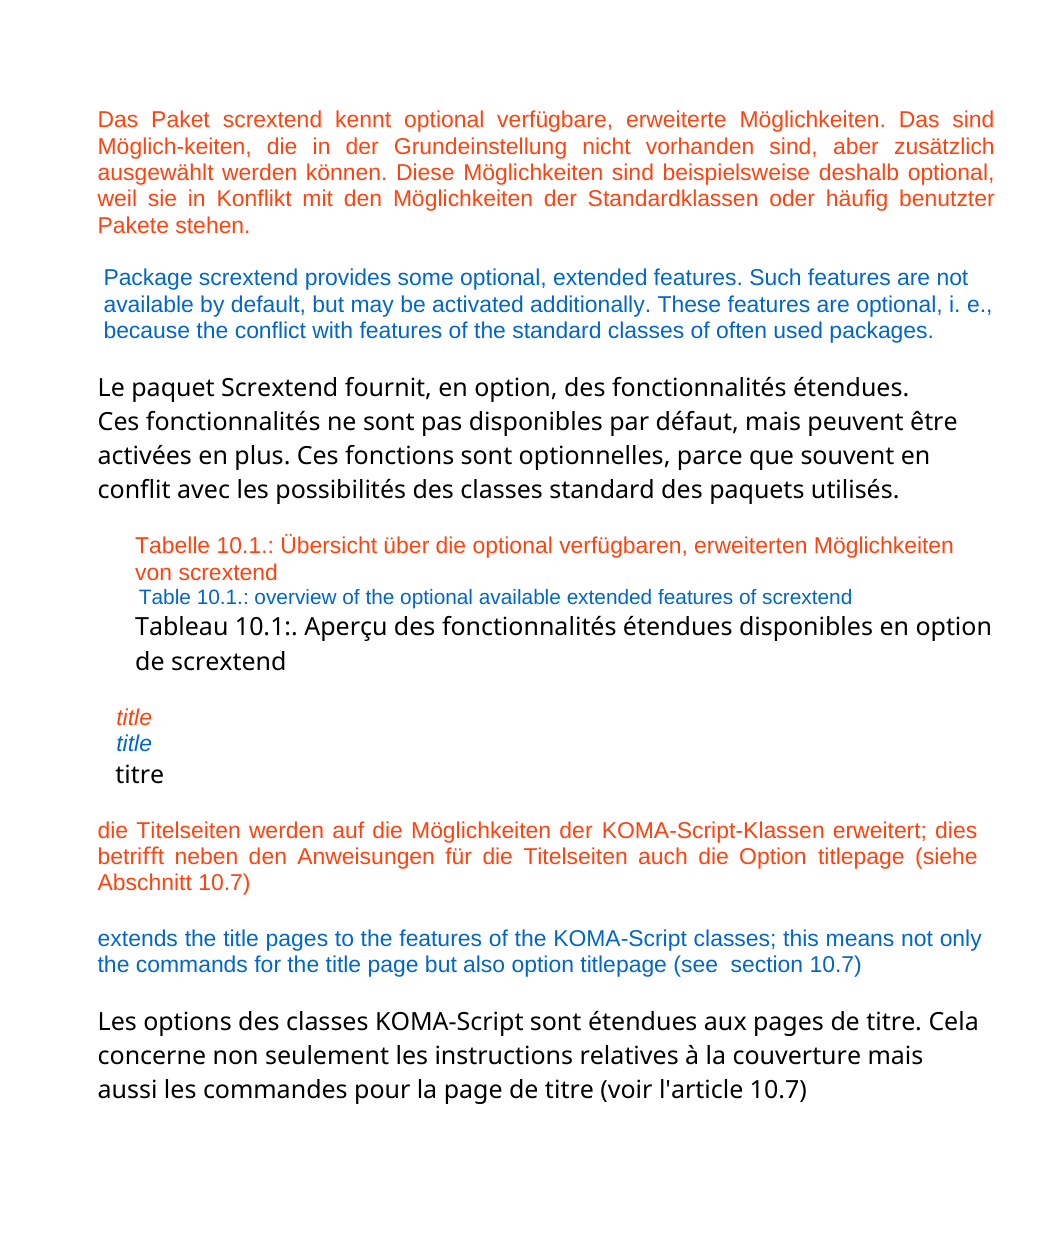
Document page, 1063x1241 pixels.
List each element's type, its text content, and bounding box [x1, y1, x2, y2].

text titre [115, 756, 977, 790]
text Le paquet Scrextend fournit, en option, des fonctionnalités étendues. [97, 370, 995, 404]
text Package scrextend provides some optional, extended features. Such features are not available by default, but may be activated additionally. These features are optional, i. e., because the conflict with features of the standard classes of often used packages. [103, 264, 995, 343]
text die Titelseiten werden auf die Möglichkeiten der KOMA-Script-Klassen erweitert; dies betriﬀt neben den Anweisungen für die Titelseiten auch die Option titlepage (siehe Abschnitt 10.7) [97, 817, 977, 896]
text Les options des classes KOMA-Script sont étendues aux pages de titre. Cela concerne non seulement les instructions relatives à la couverture mais aussi les commandes pour la page de titre (voir l'article 10.7) [97, 1003, 983, 1106]
text Tabelle 10.1.: Übersicht über die optional verfügbaren, erweiterten Möglichkeiten von scrextend [135, 532, 995, 585]
text extends the title pages to the features of the KOMA-Script classes; this means not only the commands for the title page but also option titlepage (see section 10.7) [97, 924, 983, 977]
text Das Paket scrextend kennt optional verfügbare, erweiterte Möglichkeiten. Das sind Möglich-keiten, die in der Grundeinstellung nicht vorhanden sind, aber zusätzlich ausgewählt werden können. Diese Möglichkeiten sind beispielsweise deshalb optional, weil sie in Konflikt mit den Möglichkeiten der Standardklassen oder häufig benutzter Pakete stehen. [97, 106, 995, 238]
text title [116, 703, 995, 730]
text Tableau 10.1:. Aperçu des fonctionnalités étendues disponibles en option de scrextend [135, 609, 995, 677]
text Ces fonctionnalités ne sont pas disponibles par défaut, mais peuvent être activées en plus. Ces fonctions sont optionnelles, parce que souvent en conflit avec les possibilités des classes standard des paquets utilisés. [97, 404, 995, 506]
text title [116, 730, 995, 756]
text Table 10.1.: overview of the optional available extended features of scrextend [139, 585, 995, 609]
